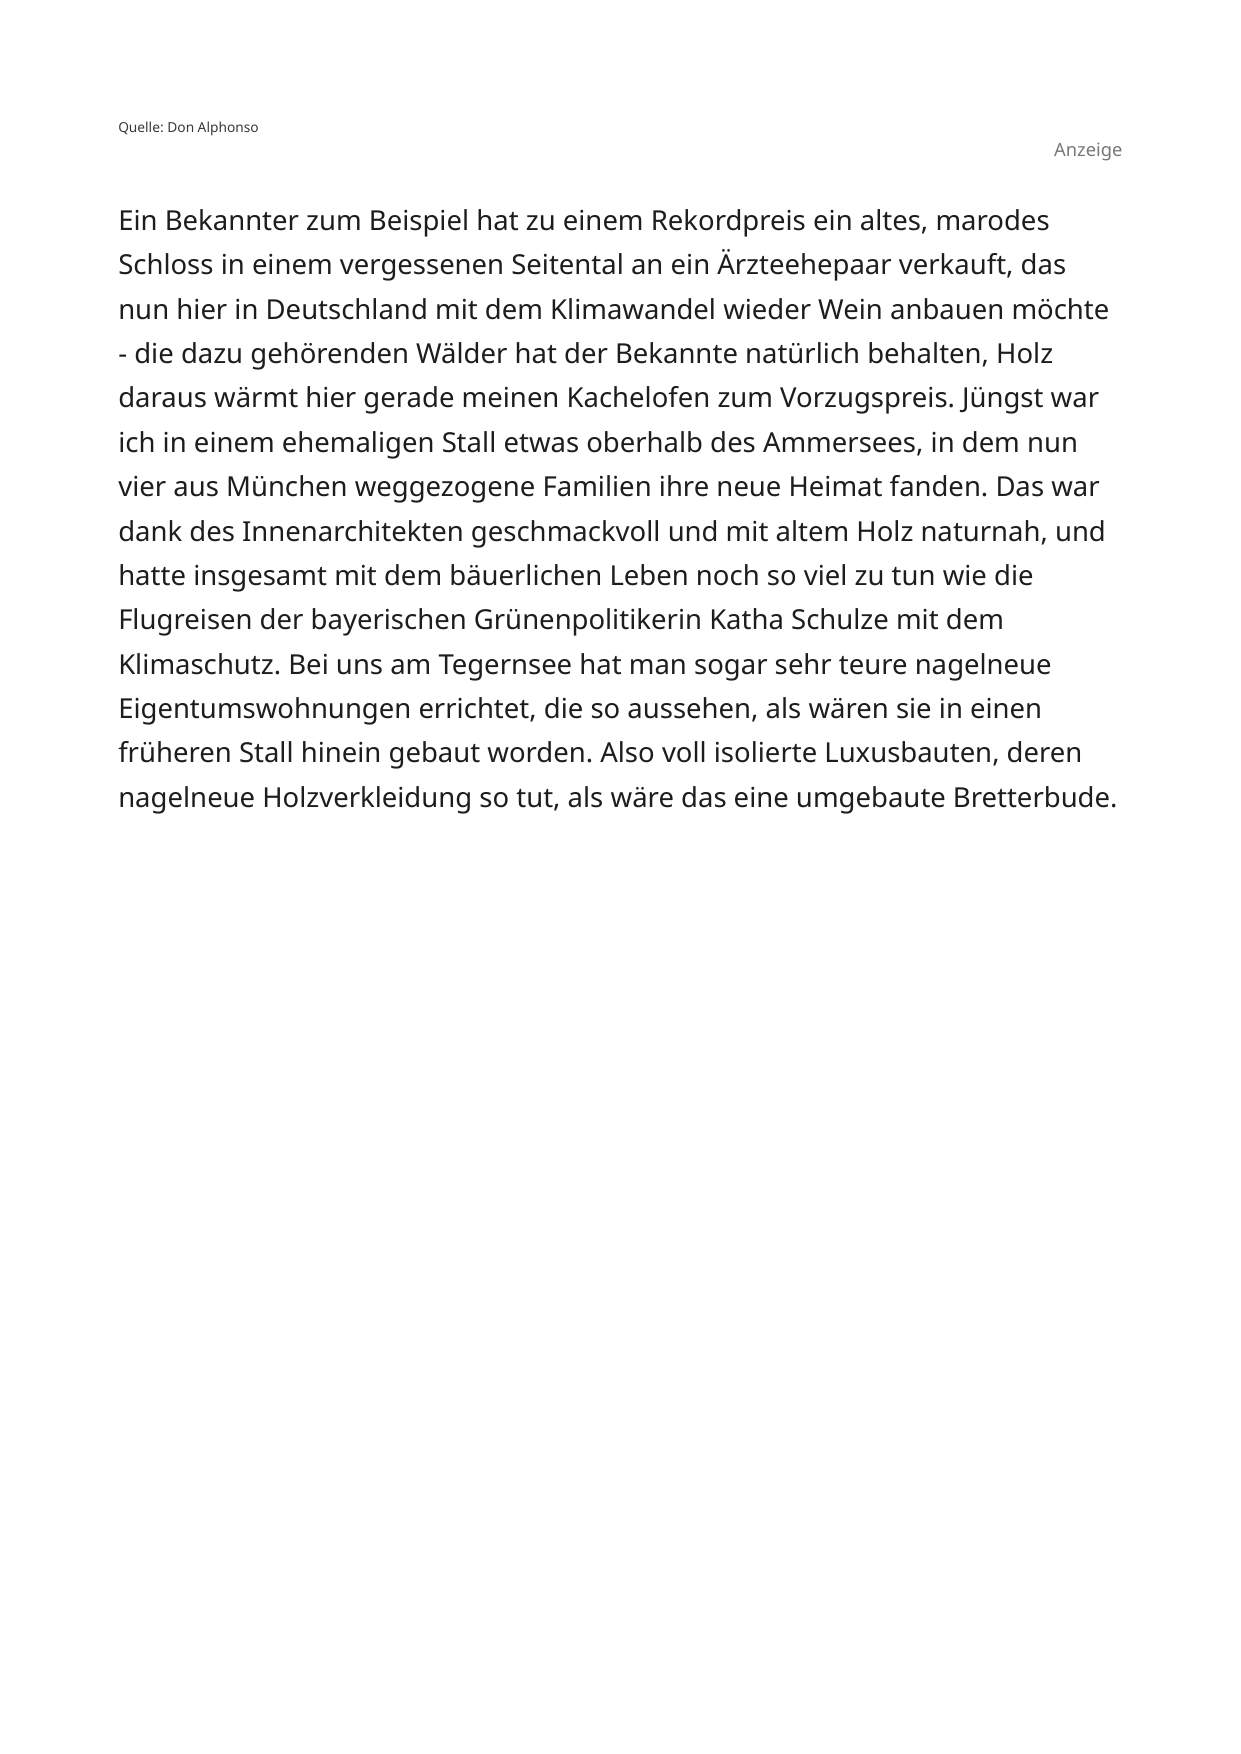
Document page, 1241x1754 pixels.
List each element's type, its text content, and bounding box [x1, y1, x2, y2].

text Quelle: Don Alphonso [118, 118, 1122, 137]
text Anzeige [164, 137, 1122, 162]
text Ein Bekannter zum Beispiel hat zu einem Rekordpreis ein altes, marodes Schloss in einem vergessenen Seitental an ein Ärzteehepaar verkauft, das nun hier in Deutschland mit dem Klimawandel wieder Wein anbauen möchte - die dazu gehörenden Wälder hat der Bekannte natürlich behalten, Holz daraus wärmt hier gerade meinen Kachelofen zum Vorzugspreis. Jüngst war ich in einem ehemaligen Stall etwas oberhalb des Ammersees, in dem nun vier aus München weggezogene Familien ihre neue Heimat fanden. Das war dank des Innenarchitekten geschmackvoll und mit altem Holz naturnah, und hatte insgesamt mit dem bäuerlichen Leben noch so viel zu tun wie die Flugreisen der bayerischen Grünenpolitikerin Katha Schulze mit dem Klimaschutz. Bei uns am Tegernsee hat man sogar sehr teure nagelneue Eigentumswohnungen errichtet, die so aussehen, als wären sie in einen früheren Stall hinein gebaut worden. Also voll isolierte Luxusbauten, deren nagelneue Holzverkleidung so tut, als wäre das eine umgebaute Bretterbude. [118, 194, 1122, 815]
